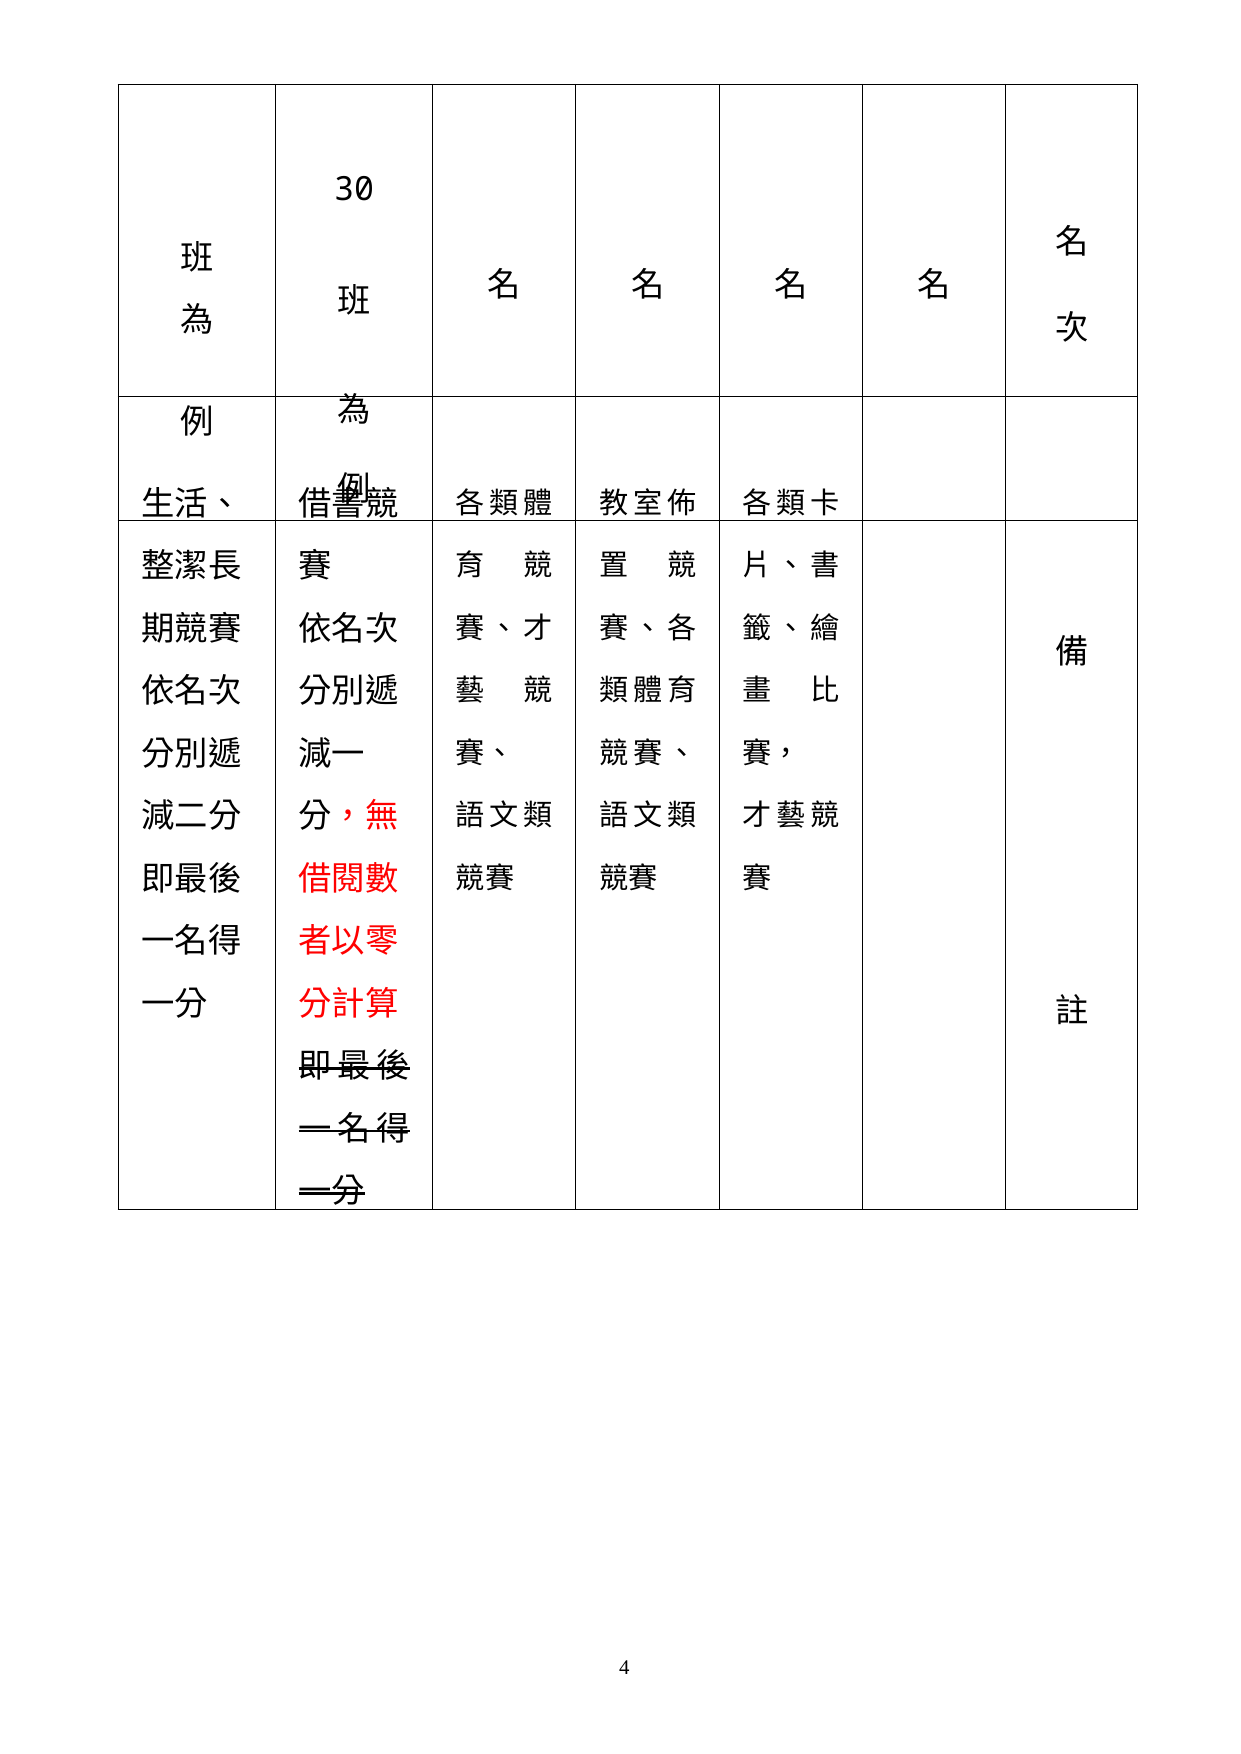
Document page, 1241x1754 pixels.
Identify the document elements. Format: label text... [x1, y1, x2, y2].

table_cell 備 註 [1006, 521, 1137, 1209]
table_cell 借書競賽 依名次分別遞減一分，無借閱數者以零分計算 即最後一名得一分 [276, 521, 432, 1209]
table_cell 名 次 [1006, 85, 1137, 396]
table_cell 名 [433, 85, 575, 396]
table_cell 以 30 班 為 例 [276, 85, 432, 396]
table_cell 以 30 班 為 例 [119, 85, 275, 396]
table_cell 教室佈 [576, 397, 719, 520]
table_cell 片、書籤、繪畫比賽， 才藝競賽 [720, 521, 862, 1209]
table_cell 置競賽、各類體育競賽、語文類競賽 [576, 521, 719, 1209]
table_cell [863, 521, 1005, 1209]
table_cell 生活、整潔長期競賽 依名次分別遞減二分 即最後一名得一分 [119, 521, 275, 1209]
table_cell 借書競賽 依名次分別遞減一分，無借閱數者以零分計算 即最後一名得一分 [276, 397, 432, 520]
table_cell 各類卡 [720, 397, 862, 520]
table_cell [1006, 397, 1137, 520]
table_cell 名 [863, 85, 1005, 396]
table_cell 名 [576, 85, 719, 396]
table_cell 生活、整潔長期競賽 依名次分別遞減二分 即最後一名得一分 [119, 397, 275, 520]
table_cell 育競賽、才藝競賽、 語文類競賽 [433, 521, 575, 1209]
table_cell 名 [720, 85, 862, 396]
table_cell 各類體 [433, 397, 575, 520]
table_cell [863, 397, 1005, 520]
